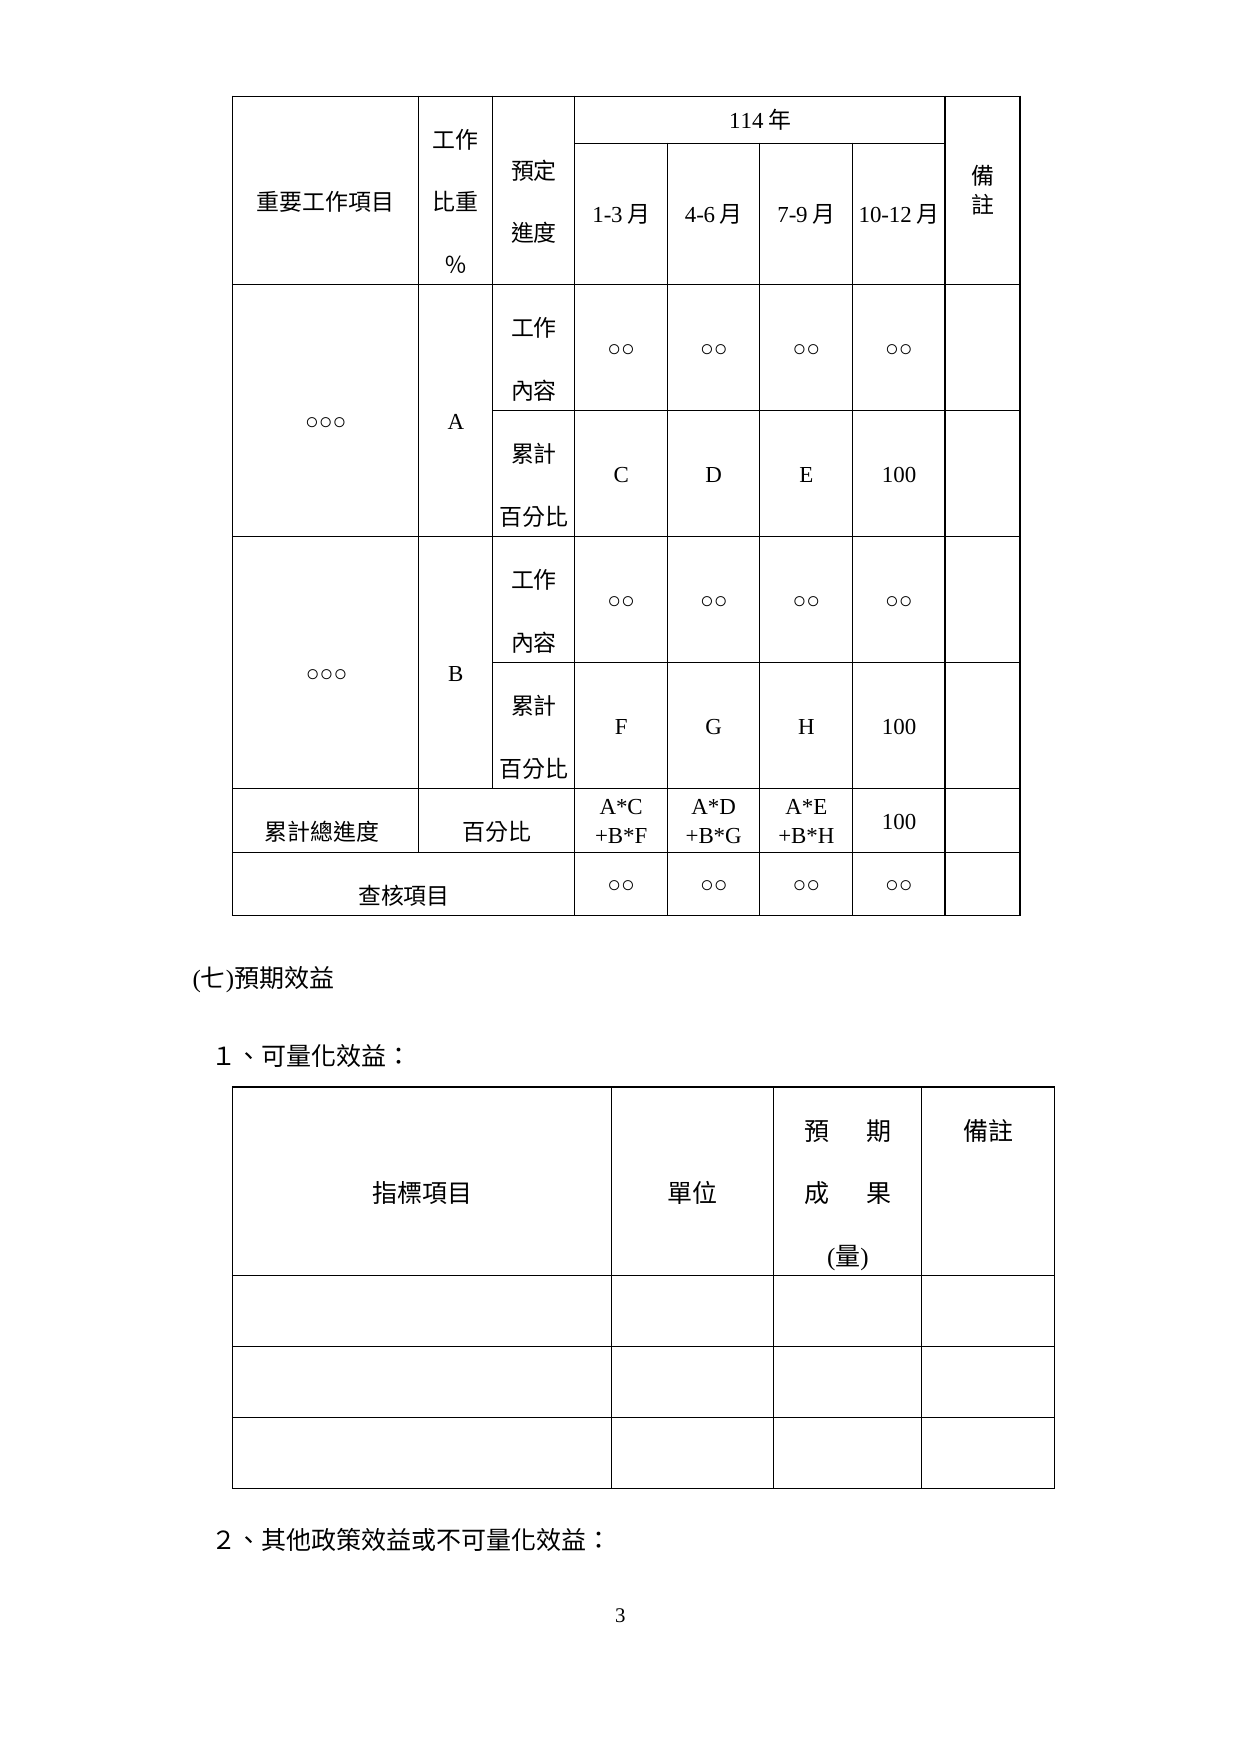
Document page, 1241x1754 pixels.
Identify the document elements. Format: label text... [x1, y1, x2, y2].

table_cell 查核項目 [233, 853, 574, 915]
table_cell [774, 1347, 921, 1417]
table_cell 4-6月 [668, 144, 759, 284]
table_cell [233, 1347, 611, 1417]
table_cell 累計總進度 [233, 789, 418, 852]
table_cell 工作 內容 [493, 537, 574, 662]
table_header 單位 [612, 1088, 773, 1275]
table_cell [233, 1418, 611, 1488]
table_cell [612, 1276, 773, 1346]
table_cell ○○ [853, 537, 944, 662]
table_cell D [668, 411, 759, 536]
table_cell [946, 853, 1019, 915]
table_header 重要工作項目 [233, 97, 418, 284]
table_cell [922, 1276, 1054, 1346]
table_cell [946, 789, 1019, 852]
table_cell [774, 1276, 921, 1346]
table_cell [922, 1347, 1054, 1417]
table_cell ○○ [760, 285, 852, 410]
table_cell A [419, 285, 492, 536]
table_cell [946, 537, 1019, 662]
table_cell [233, 1276, 611, 1346]
table_cell G [668, 663, 759, 788]
table_cell 10-12月 [853, 144, 944, 284]
table_cell A*E +B*H [760, 789, 852, 852]
table_header 備註 [922, 1088, 1054, 1275]
table_cell ○○○ [233, 285, 418, 536]
table_cell ○○ [575, 537, 667, 662]
table_header 備 註 [946, 97, 1019, 284]
table_cell [774, 1418, 921, 1488]
table_header 114年 [575, 97, 944, 142]
table_cell B [419, 537, 492, 788]
table_cell [946, 663, 1019, 788]
table_cell ○○ [575, 853, 667, 915]
table_cell 100 [853, 411, 944, 536]
table_cell 百分比 [419, 789, 574, 852]
table_cell 累計 百分比 [493, 411, 574, 536]
table_cell C [575, 411, 667, 536]
table_cell [612, 1347, 773, 1417]
table_cell ○○ [853, 285, 944, 410]
table_cell ○○ [760, 853, 852, 915]
text (七)預期效益 [186, 935, 1104, 998]
table_cell ○○ [668, 537, 759, 662]
table_header 預定 進度 [493, 97, 574, 284]
table_cell ○○ [853, 853, 944, 915]
table_cell ○○ [760, 537, 852, 662]
table_cell ○○ [575, 285, 667, 410]
table_cell F [575, 663, 667, 788]
table_cell 工作 內容 [493, 285, 574, 410]
table_cell ○○○ [233, 537, 418, 788]
table_cell [922, 1418, 1054, 1488]
table_cell 100 [853, 789, 944, 852]
table_cell A*C +B*F [575, 789, 667, 852]
table_header 預 期 成 果 (量) [774, 1088, 921, 1275]
table_header 指標項目 [233, 1088, 611, 1275]
table_cell 累計 百分比 [493, 663, 574, 788]
table_cell [946, 285, 1019, 410]
table_cell A*D +B*G [668, 789, 759, 852]
table_header 工作 比重 ％ [419, 97, 492, 284]
table_cell 100 [853, 663, 944, 788]
table_cell ○○ [668, 285, 759, 410]
text １、可量化效益： [136, 1013, 1104, 1075]
table_cell [612, 1418, 773, 1488]
table_cell 7-9月 [760, 144, 852, 284]
table_cell ○○ [668, 853, 759, 915]
text ２、其他政策效益或不可量化效益： [136, 1497, 1104, 1559]
table_cell E [760, 411, 852, 536]
table_cell H [760, 663, 852, 788]
table_cell [946, 411, 1019, 536]
table_cell 1-3月 [575, 144, 667, 284]
